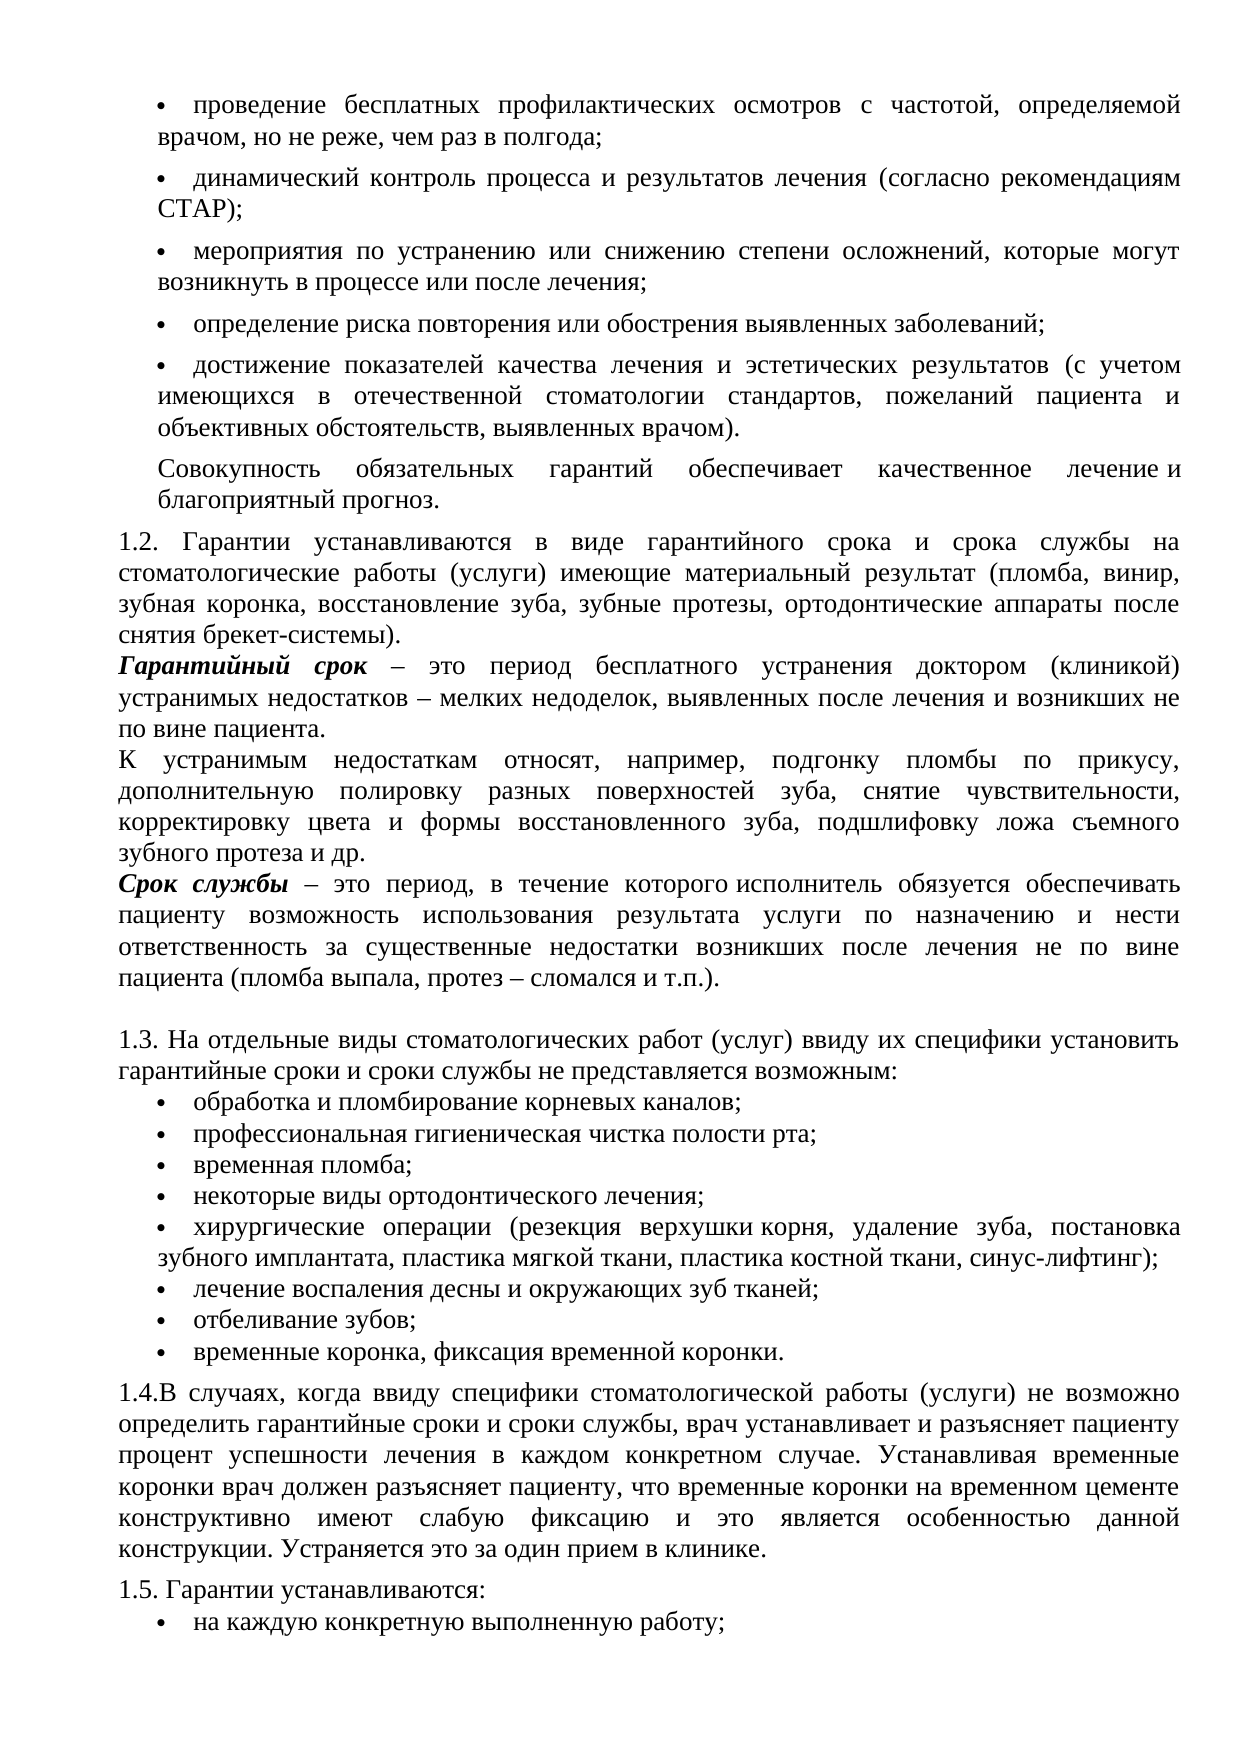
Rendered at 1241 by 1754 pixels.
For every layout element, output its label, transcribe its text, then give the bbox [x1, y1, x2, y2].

list временные коронка, фиксация временной коронки. [157, 1335, 1181, 1366]
list достижение показателей качества лечения и эстетических результатов (с учетом имеющихся в отечественной стоматологии стандартов, пожеланий пациента и объективных обстоятельств, выявленных врачом). [157, 348, 1181, 442]
list хирургические операции (резекция верхушки корня, удаление зуба, постановка зубного имплантата, пластика мягкой ткани, пластика костной ткани, синус-лифтинг); [157, 1210, 1181, 1272]
list временная пломба; [157, 1148, 1181, 1179]
text Срок службы – это период, в течение которого исполнитель обязуется обеспечивать пациенту возможность использования результата услуги по назначению и нести ответственность за существенные недостатки возникших после лечения не по вине пациента (пломба выпала, протез – сломался и т.п.). [118, 867, 1181, 992]
list лечение воспаления десны и окружающих зуб тканей; [157, 1272, 1181, 1303]
subtitle 1.3. На отдельные виды стоматологических работ (услуг) ввиду их специфики установить гарантийные сроки и сроки службы не представляется возможным: [118, 1023, 1181, 1086]
text Гарантийный срок – это период бесплатного устранения доктором (клиникой) устранимых недостатков – мелких недоделок, выявленных после лечения и возникших не по вине пациента. [118, 649, 1181, 743]
list обработка и пломбирование корневых каналов; [157, 1086, 1181, 1117]
list отбеливание зубов; [157, 1303, 1181, 1335]
text Совокупность обязательных гарантий обеспечивает качественное лечение и благоприятный прогноз. [157, 452, 1181, 514]
subtitle 1.2. Гарантии устанавливаются в виде гарантийного срока и срока службы на стоматологические работы (услуги) имеющие материальный результат (пломба, винир, зубная коронка, восстановление зуба, зубные протезы, ортодонтические аппараты после снятия брекет-системы). [118, 525, 1181, 649]
text К устранимым недостаткам относят, например, подгонку пломбы по прикусу, дополнительную полировку разных поверхностей зуба, снятие чувствительности, корректировку цвета и формы восстановленного зуба, подшлифовку ложа съемного зубного протеза и др. [118, 743, 1181, 867]
list некоторые виды ортодонтического лечения; [157, 1179, 1181, 1210]
subtitle 1.4.В случаях, когда ввиду специфики стоматологической работы (услуги) не возможно определить гарантийные сроки и сроки службы, врач устанавливает и разъясняет пациенту процент успешности лечения в каждом конкретном случае. Устанавливая временные коронки врач должен разъясняет пациенту, что временные коронки на временном цементе конструктивно имеют слабую фиксацию и это является особенностью данной конструкции. Устраняется это за один прием в клинике. [118, 1376, 1181, 1563]
list динамический контроль процесса и результатов лечения (согласно рекомендациям СТАР); [157, 161, 1181, 224]
list проведение бесплатных профилактических осмотров с частотой, определяемой врачом, но не реже, чем раз в полгода; [157, 89, 1181, 151]
list определение риска повторения или обострения выявленных заболеваний; [157, 307, 1181, 338]
list профессиональная гигиеническая чистка полости рта; [157, 1117, 1181, 1148]
list мероприятия по устранению или снижению степени осложнений, которые могут возникнуть в процессе или после лечения; [157, 234, 1181, 296]
subtitle 1.5. Гарантии устанавливаются: [118, 1573, 1181, 1605]
list на каждую конкретную выполненную работу; [157, 1605, 1181, 1636]
